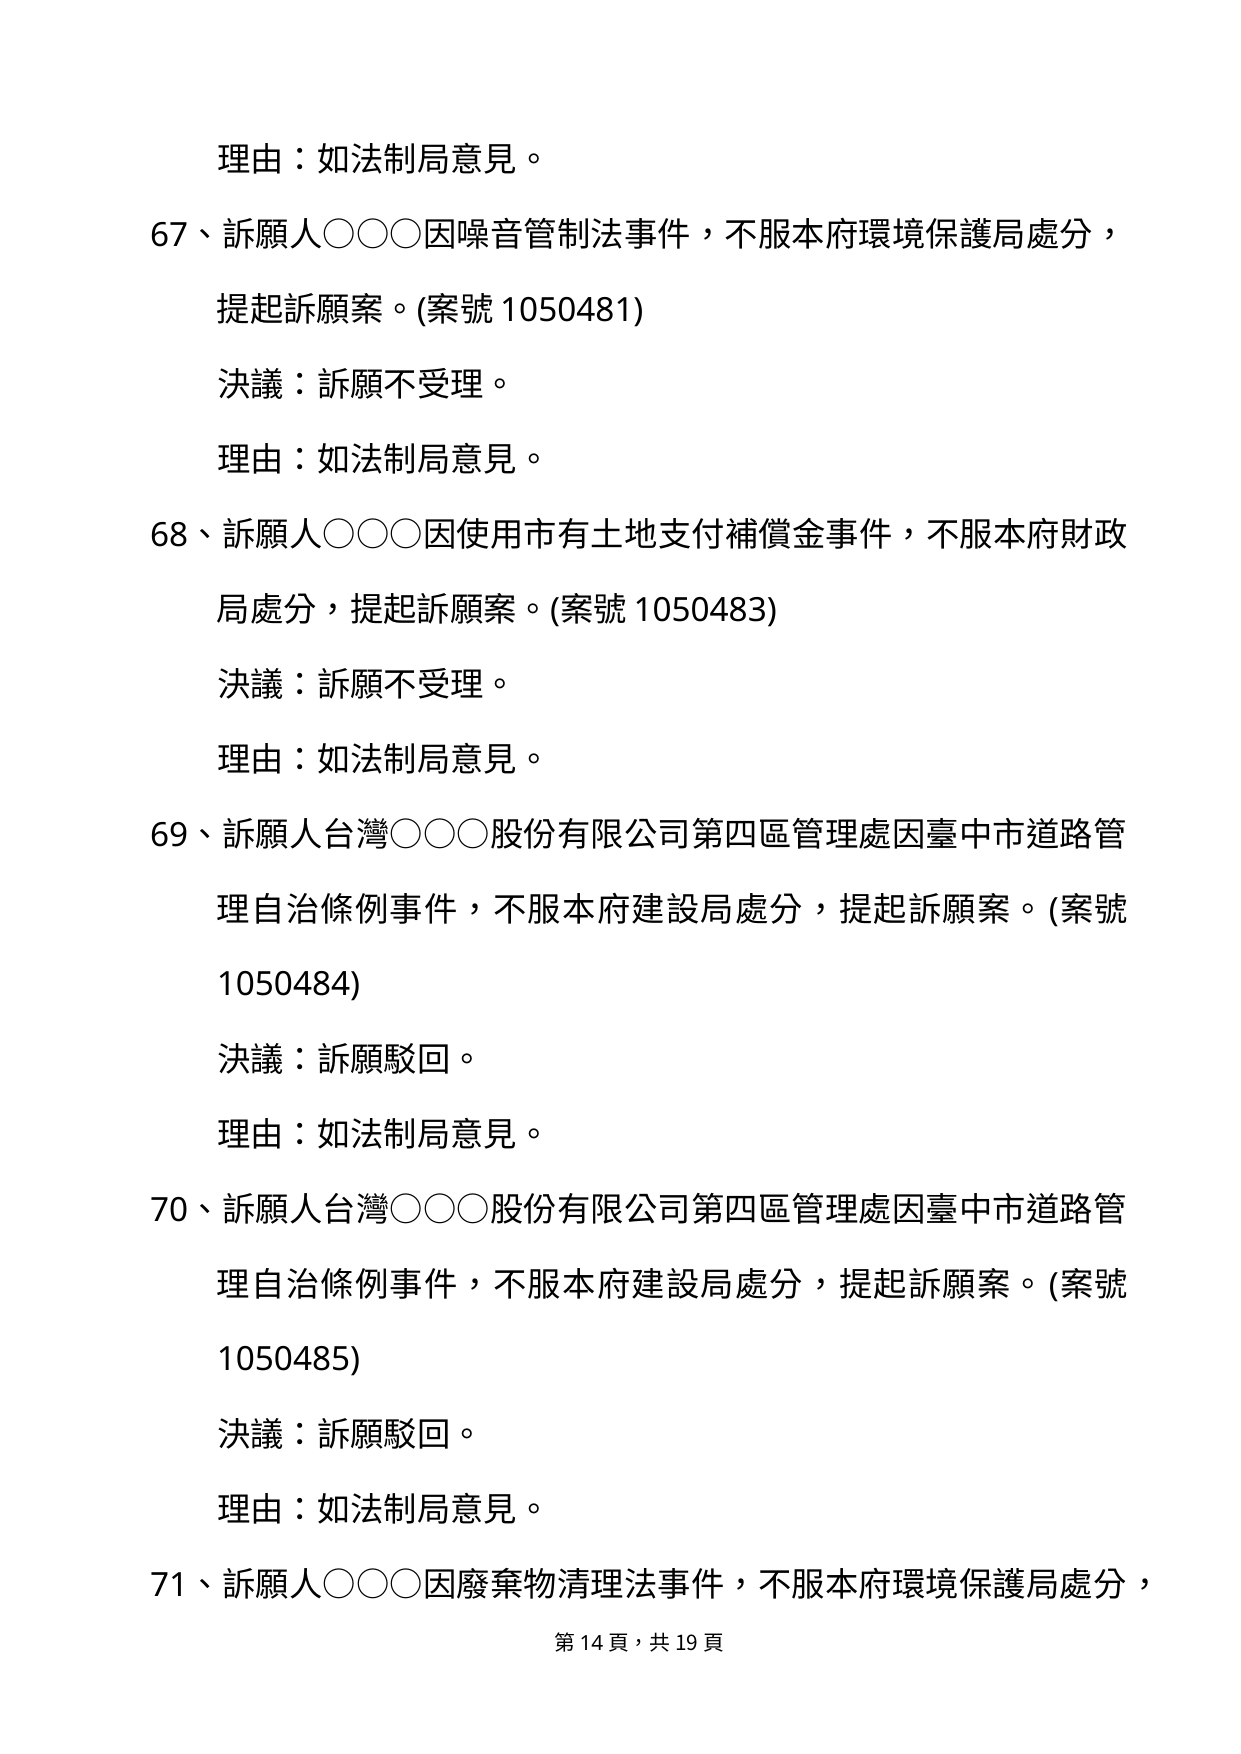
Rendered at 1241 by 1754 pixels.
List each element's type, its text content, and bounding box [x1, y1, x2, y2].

text 69、訴願人台灣○○○股份有限公司第四區管理處因臺中市道路管理自治條例事件，不服本府建設局處分，提起訴願案。(案號1050484) [150, 788, 1128, 1013]
text 決議：訴願駁回。 [217, 1013, 1128, 1088]
text 決議：訴願駁回。 [217, 1388, 1128, 1463]
text 理由：如法制局意見。 [217, 113, 1128, 188]
text 理由：如法制局意見。 [217, 1463, 1128, 1538]
text 71、訴願人○○○因廢棄物清理法事件，不服本府環境保護局處分，提起訴願案。(案號1050486) [150, 1538, 1128, 1613]
text 理由：如法制局意見。 [217, 413, 1128, 488]
text 理由：如法制局意見。 [217, 1088, 1128, 1163]
text 68、訴願人○○○因使用市有土地支付補償金事件，不服本府財政局處分，提起訴願案。(案號1050483) [150, 488, 1128, 638]
text 決議：訴願不受理。 [217, 338, 1128, 413]
text 決議：訴願不受理。 [217, 638, 1128, 713]
text 67、訴願人○○○因噪音管制法事件，不服本府環境保護局處分，提起訴願案。(案號1050481) [150, 188, 1128, 338]
text 70、訴願人台灣○○○股份有限公司第四區管理處因臺中市道路管理自治條例事件，不服本府建設局處分，提起訴願案。(案號1050485) [150, 1163, 1128, 1388]
text 理由：如法制局意見。 [217, 713, 1128, 788]
